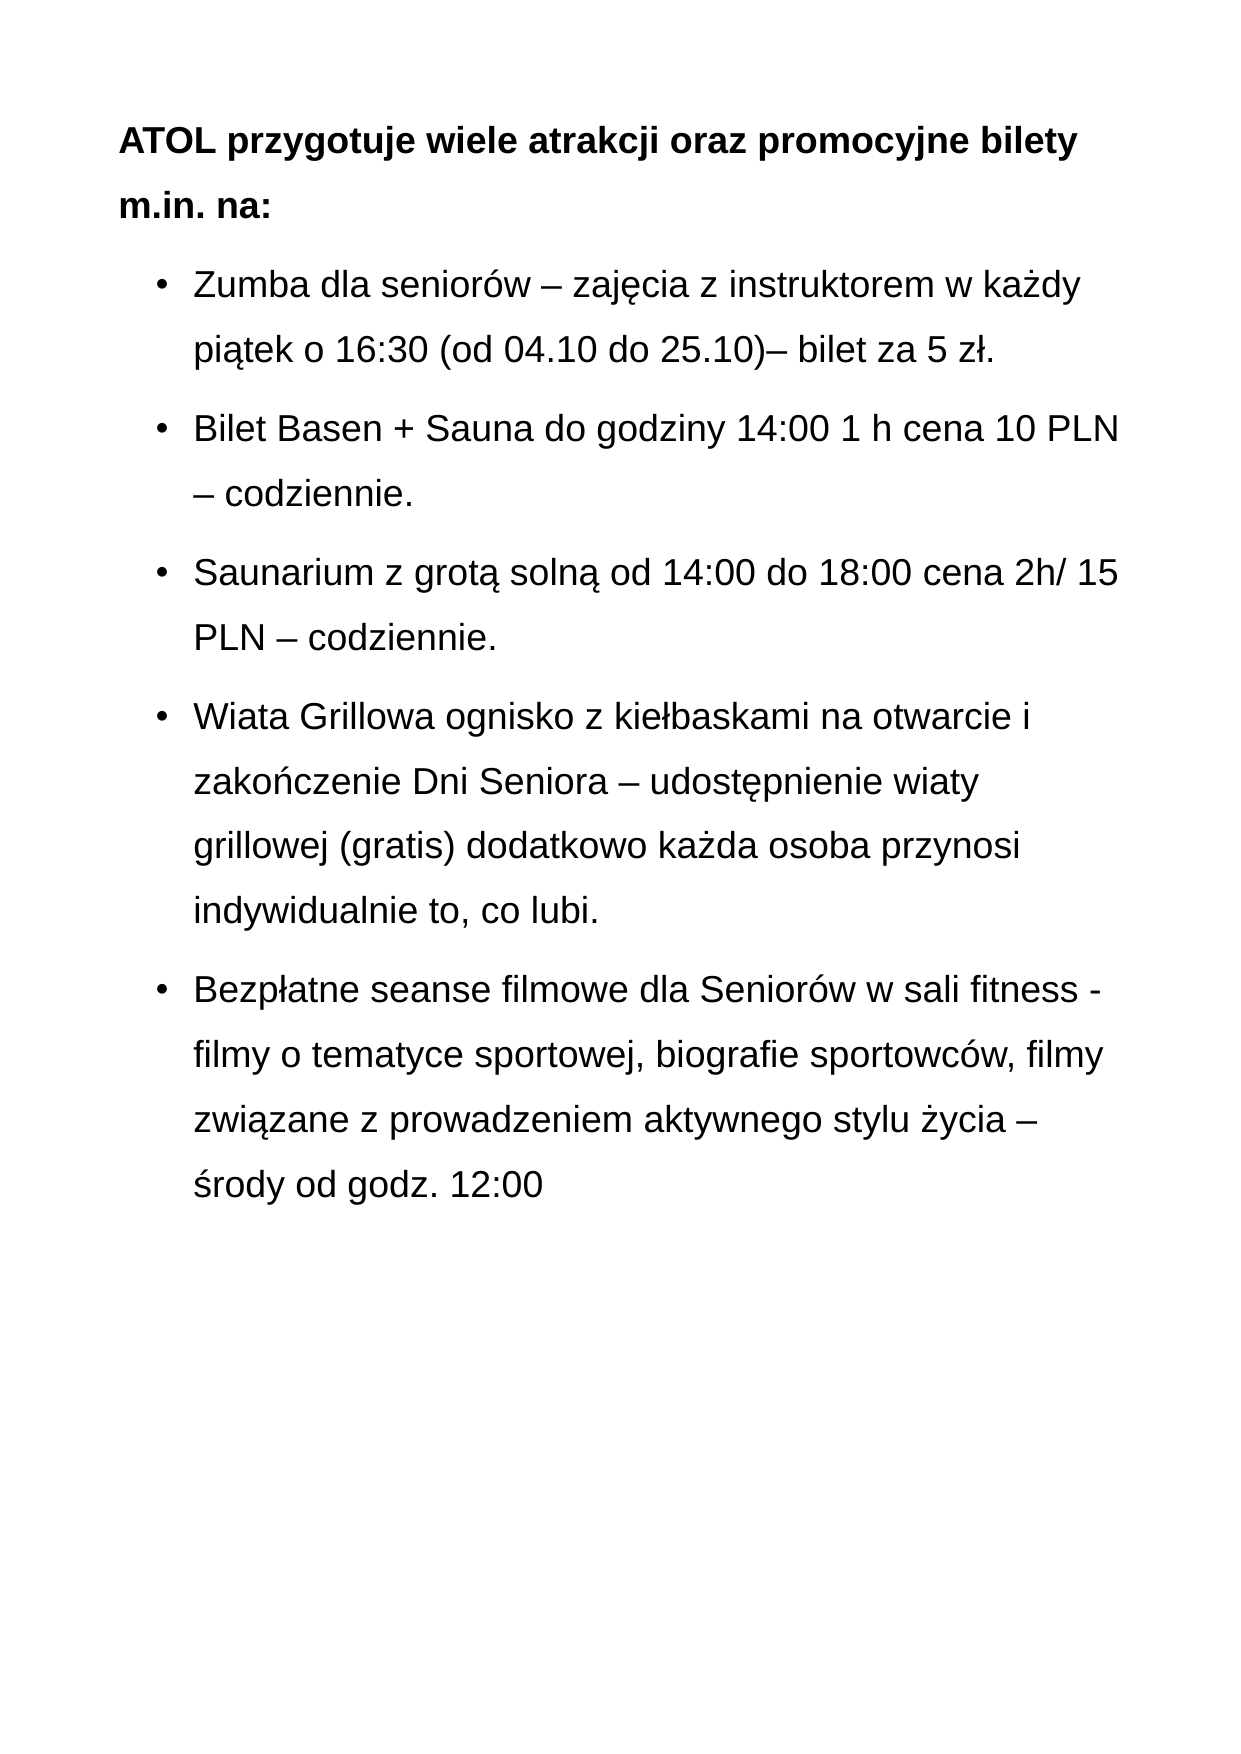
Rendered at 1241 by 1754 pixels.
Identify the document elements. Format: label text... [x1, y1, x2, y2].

list Wiata Grillowa ognisko z kiełbaskami na otwarcie i zakończenie Dni Seniora – udostępnienie wiaty grillowej (gratis) dodatkowo każda osoba przynosi indywidualnie to, co lubi. [156, 694, 1122, 932]
list Saunarium z grotą solną od 14:00 do 18:00 cena 2h/ 15 PLN – codziennie. [156, 550, 1122, 658]
list Bezpłatne seanse filmowe dla Seniorów w sali fitness - filmy o tematyce sportowej, biografie sportowców, filmy związane z prowadzeniem aktywnego stylu życia – środy od godz. 12:00 [156, 968, 1122, 1205]
text ATOL przygotuje wiele atrakcji oraz promocyjne bilety m.in. na: [118, 118, 1122, 226]
list Bilet Basen + Sauna do godziny 14:00 1 h cena 10 PLN – codziennie. [156, 406, 1122, 514]
list Zumba dla seniorów – zajęcia z instruktorem w każdy piątek o 16:30 (od 04.10 do 25.10)– bilet za 5 zł. [156, 262, 1122, 370]
